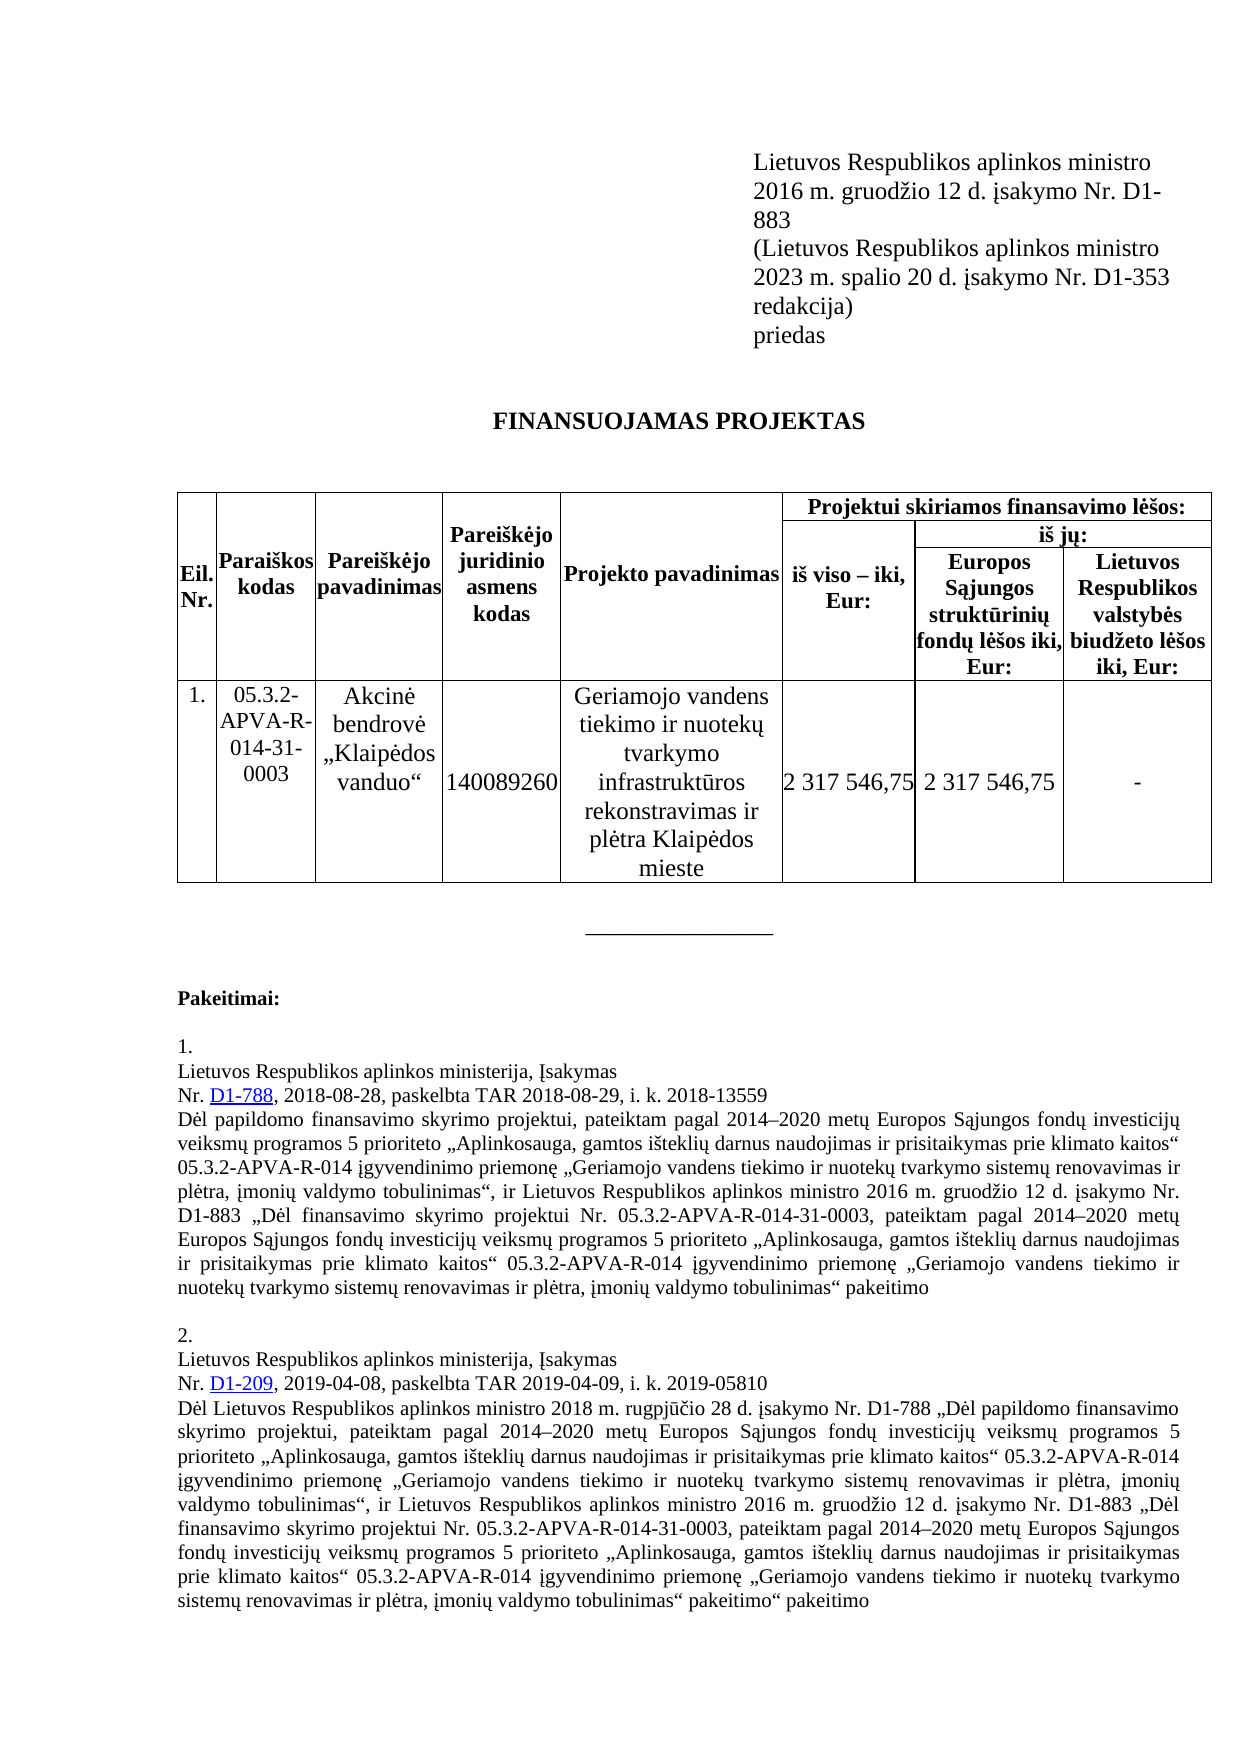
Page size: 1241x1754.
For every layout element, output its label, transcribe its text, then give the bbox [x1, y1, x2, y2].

table_cell - [1064, 681, 1211, 882]
text (Lietuvos Respublikos aplinkos ministro [753, 233, 1181, 262]
table_header Paraiškos kodas [217, 493, 315, 680]
text 2023 m. spalio 20 d. įsakymo Nr. D1-353 [753, 262, 1181, 291]
table_header Projekto pavadinimas [561, 493, 782, 680]
table_cell Geriamojo vandens tiekimo ir nuotekų tvarkymo infrastruktūros rekonstravimas ir plėtra Klaipėdos mieste [561, 681, 782, 882]
table_header Projektui skiriamos finansavimo lėšos: [783, 493, 1211, 519]
table_cell iš viso – iki, Eur: [783, 521, 914, 680]
table_cell 05.3.2-APVA-R-014-31-0003 [217, 681, 315, 882]
text Nr. D1-788, 2018-08-28, paskelbta TAR 2018-08-29, i. k. 2018-13559 [177, 1083, 1181, 1107]
table_cell 2 317 546,75 [916, 681, 1063, 882]
text 2. [177, 1323, 1181, 1347]
text 2016 m. gruodžio 12 d. įsakymo Nr. D1-883 [753, 176, 1181, 233]
table_cell 1. [178, 681, 216, 882]
table_cell 2 317 546,75 [783, 681, 914, 882]
text Lietuvos Respublikos aplinkos ministerija, Įsakymas [177, 1058, 1181, 1083]
table_header Pareiškėjo juridinio asmens kodas [443, 493, 560, 680]
table_header Pareiškėjo pavadinimas [316, 493, 442, 680]
text Lietuvos Respublikos aplinkos ministro [753, 147, 1181, 176]
text 1. [177, 1034, 1181, 1058]
table_header Eil. Nr. [178, 493, 216, 680]
text Lietuvos Respublikos aplinkos ministerija, Įsakymas [177, 1347, 1181, 1371]
text Nr. D1-209, 2019-04-08, paskelbta TAR 2019-04-09, i. k. 2019-05810 [177, 1371, 1181, 1395]
text priedas [753, 320, 1181, 348]
table_cell Europos Sąjungos struktūrinių fondų lėšos iki, Eur: [916, 548, 1063, 680]
table_cell Lietuvos Respublikos valstybės biudžeto lėšos iki, Eur: [1064, 548, 1211, 680]
text _______________ [177, 909, 1181, 938]
text Dėl Lietuvos Respublikos aplinkos ministro 2018 m. rugpjūčio 28 d. įsakymo Nr. D1-788 „Dėl papildomo finansavimo skyrimo projektui, pateiktam pagal 2014–2020 metų Europos Sąjungos fondų investicijų veiksmų programos 5 prioriteto „Aplinkosauga, gamtos išteklių darnus naudojimas ir prisitaikymas prie klimato kaitos“ 05.3.2-APVA-R-014 įgyvendinimo priemonę „Geriamojo vandens tiekimo ir nuotekų tvarkymo sistemų renovavimas ir plėtra, įmonių valdymo tobulinimas“, ir Lietuvos Respublikos aplinkos ministro 2016 m. gruodžio 12 d. įsakymo Nr. D1-883 „Dėl finansavimo skyrimo projektui Nr. 05.3.2-APVA-R-014-31-0003, pateiktam pagal 2014–2020 metų Europos Sąjungos fondų investicijų veiksmų programos 5 prioriteto „Aplinkosauga, gamtos išteklių darnus naudojimas ir prisitaikymas prie klimato kaitos“ 05.3.2-APVA-R-014 įgyvendinimo priemonę „Geriamojo vandens tiekimo ir nuotekų tvarkymo sistemų renovavimas ir plėtra, įmonių valdymo tobulinimas“ pakeitimo“ pakeitimo [177, 1395, 1181, 1612]
table_cell Akcinė bendrovė „Klaipėdos vanduo“ [316, 681, 442, 882]
table_cell iš jų: [916, 521, 1211, 547]
table_cell 140089260 [443, 681, 560, 882]
text Pakeitimai: [177, 986, 1181, 1010]
text Dėl papildomo finansavimo skyrimo projektui, pateiktam pagal 2014–2020 metų Europos Sąjungos fondų investicijų veiksmų programos 5 prioriteto „Aplinkosauga, gamtos išteklių darnus naudojimas ir prisitaikymas prie klimato kaitos“ 05.3.2-APVA-R-014 įgyvendinimo priemonę „Geriamojo vandens tiekimo ir nuotekų tvarkymo sistemų renovavimas ir plėtra, įmonių valdymo tobulinimas“, ir Lietuvos Respublikos aplinkos ministro 2016 m. gruodžio 12 d. įsakymo Nr. D1-883 „Dėl finansavimo skyrimo projektui Nr. 05.3.2-APVA-R-014-31-0003, pateiktam pagal 2014–2020 metų Europos Sąjungos fondų investicijų veiksmų programos 5 prioriteto „Aplinkosauga, gamtos išteklių darnus naudojimas ir prisitaikymas prie klimato kaitos“ 05.3.2-APVA-R-014 įgyvendinimo priemonę „Geriamojo vandens tiekimo ir nuotekų tvarkymo sistemų renovavimas ir plėtra, įmonių valdymo tobulinimas“ pakeitimo [177, 1107, 1181, 1299]
text redakcija) [753, 291, 1181, 320]
text FINANSUOJAMAS PROJEKTAS [177, 406, 1181, 435]
